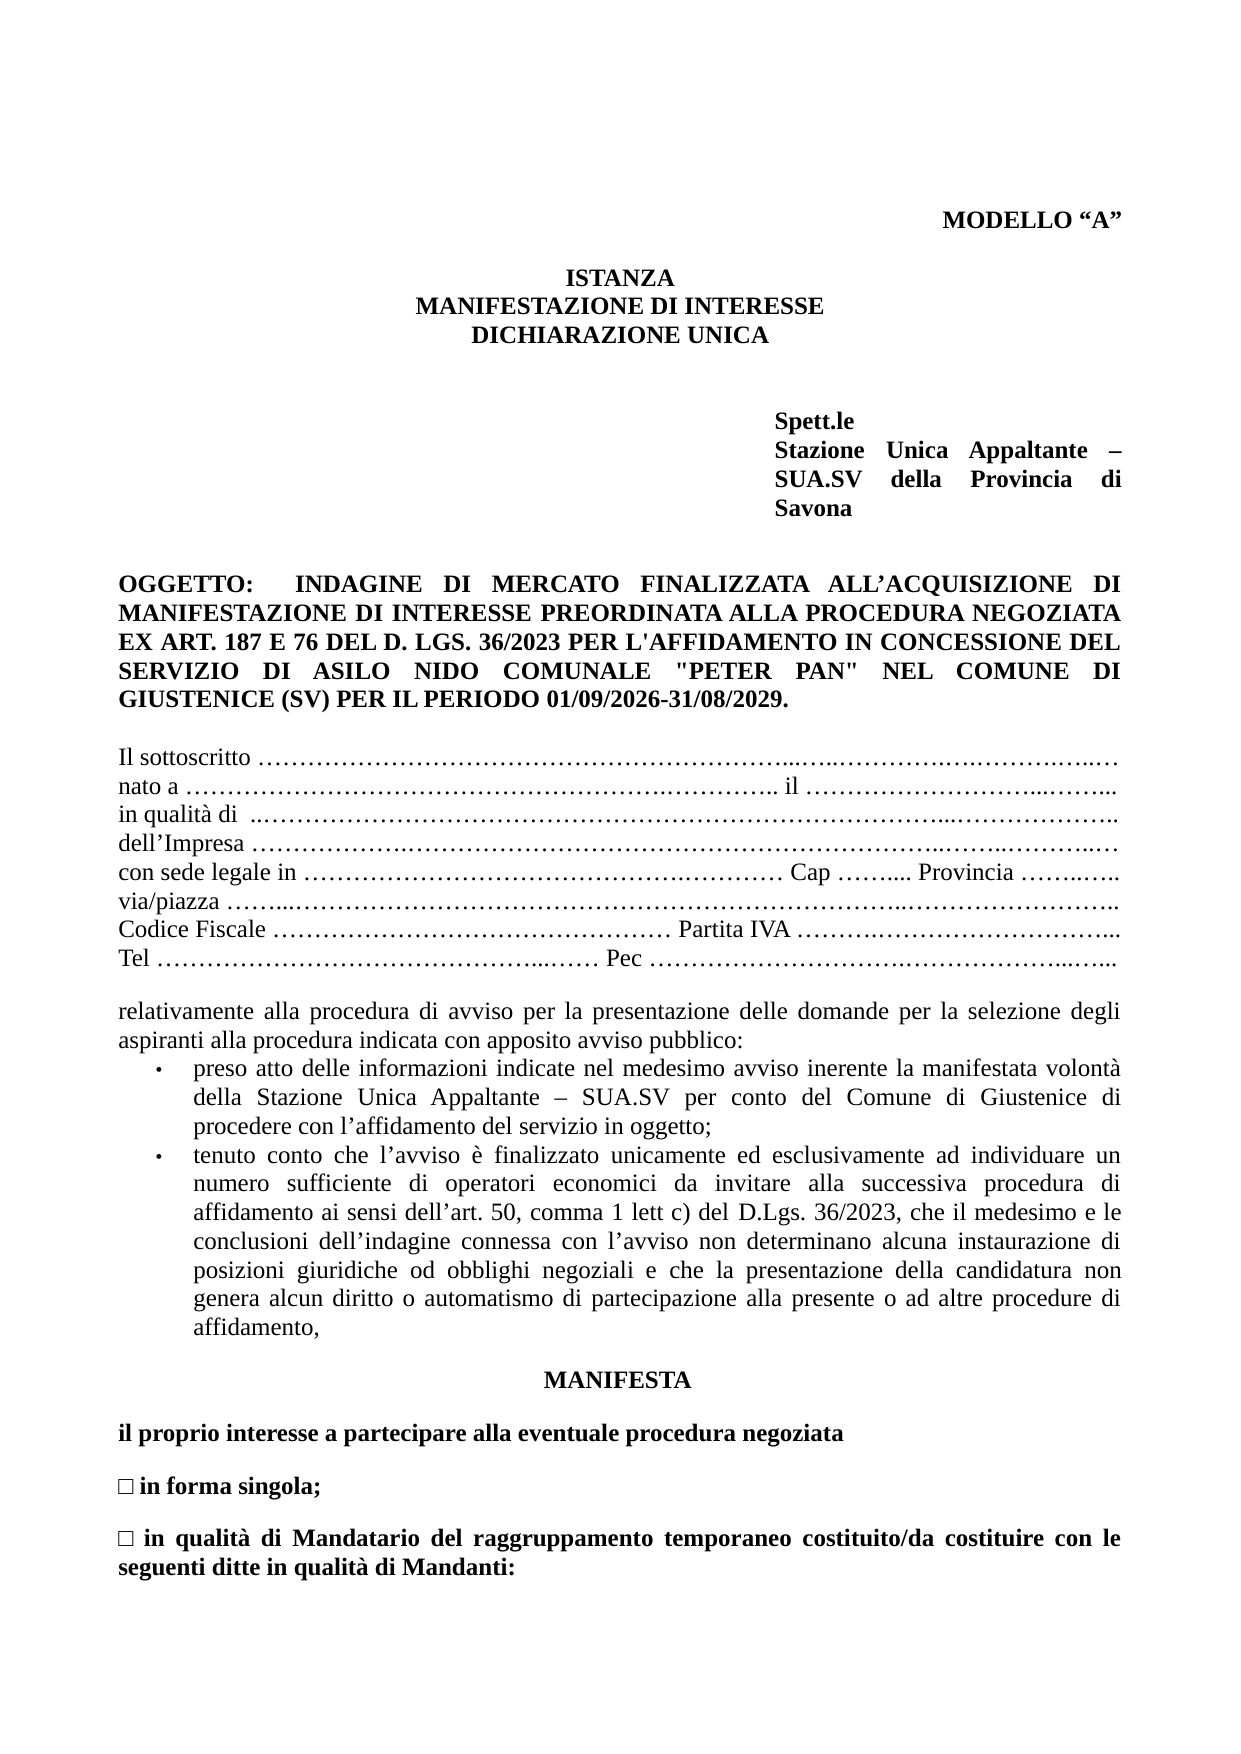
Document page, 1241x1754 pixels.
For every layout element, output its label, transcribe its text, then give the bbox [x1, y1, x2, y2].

text MANIFESTAZIONE DI INTERESSE [118, 291, 1122, 320]
text MODELLO “A” [118, 176, 1122, 234]
text MANIFESTA [118, 1365, 1122, 1394]
text OGGETTO: INDAGINE DI MERCATO FINALIZZATA ALL’ACQUISIZIONE DI MANIFESTAZIONE DI INTERESSE PREORDINATA ALLA PROCEDURA NEGOZIATA EX ART. 187 E 76 DEL D. LGS. 36/2023 PER L'AFFIDAMENTO IN CONCESSIONE DEL SERVIZIO DI ASILO NIDO COMUNALE "PETER PAN" NEL COMUNE DI GIUSTENICE (SV) PER IL PERIODO 01/09/2026-31/08/2029. [118, 569, 1122, 713]
list tenuto conto che l’avviso è finalizzato unicamente ed esclusivamente ad individuare un numero sufficiente di operatori economici da invitare alla successiva procedura di affidamento ai sensi dell’art. 50, comma 1 lett c) del D.Lgs. 36/2023, che il medesimo e le conclusioni dell’indagine connessa con l’avviso non determinano alcuna instaurazione di posizioni giuridiche od obblighi negoziali e che la presentazione della candidatura non genera alcun diritto o automatismo di partecipazione alla presente o ad altre procedure di affidamento, [156, 1140, 1122, 1341]
text ISTANZA [118, 263, 1122, 291]
text Il sottoscritto ………………………………………………………...…..………….….……….…..… [118, 742, 1122, 771]
text □ in qualità di Mandatario del raggruppamento temporaneo costituito/da costituire con le seguenti ditte in qualità di Mandanti: [118, 1523, 1122, 1581]
text Spett.le [774, 406, 1122, 435]
text relativamente alla procedura di avviso per la presentazione delle domande per la selezione degli aspiranti alla procedura indicata con apposito avviso pubblico: [118, 996, 1122, 1053]
text DICHIARAZIONE UNICA [118, 320, 1122, 349]
text via/piazza ……...………………………………………………………………..…………………….. [118, 886, 1122, 914]
text nato a ………………………………………………….………….. il ………………………...……... [118, 771, 1122, 799]
text in qualità di ..………………………………………………………………………...……………….. [118, 799, 1122, 828]
text Codice Fiscale ………………………………………… Partita IVA ……….………………………... [118, 914, 1122, 943]
text il proprio interesse a partecipare alla eventuale procedura negoziata [118, 1418, 1122, 1447]
list preso atto delle informazioni indicate nel medesimo avviso inerente la manifestata volontà della Stazione Unica Appaltante – SUA.SV per conto del Comune di Giustenice di procedere con l’affidamento del servizio in oggetto; [156, 1053, 1122, 1140]
text Stazione Unica Appaltante – SUA.SV della Provincia di Savona [774, 435, 1122, 521]
text Tel ………………………………………...…… Pec ………………………….………………...…... [118, 943, 1122, 972]
text dell’Impresa ……………….………………………………………………………..……..………..… [118, 828, 1122, 857]
text □ in forma singola; [118, 1471, 1122, 1499]
text con sede legale in ……………………………………….………… Cap …….... Provincia ……..….. [118, 857, 1122, 886]
